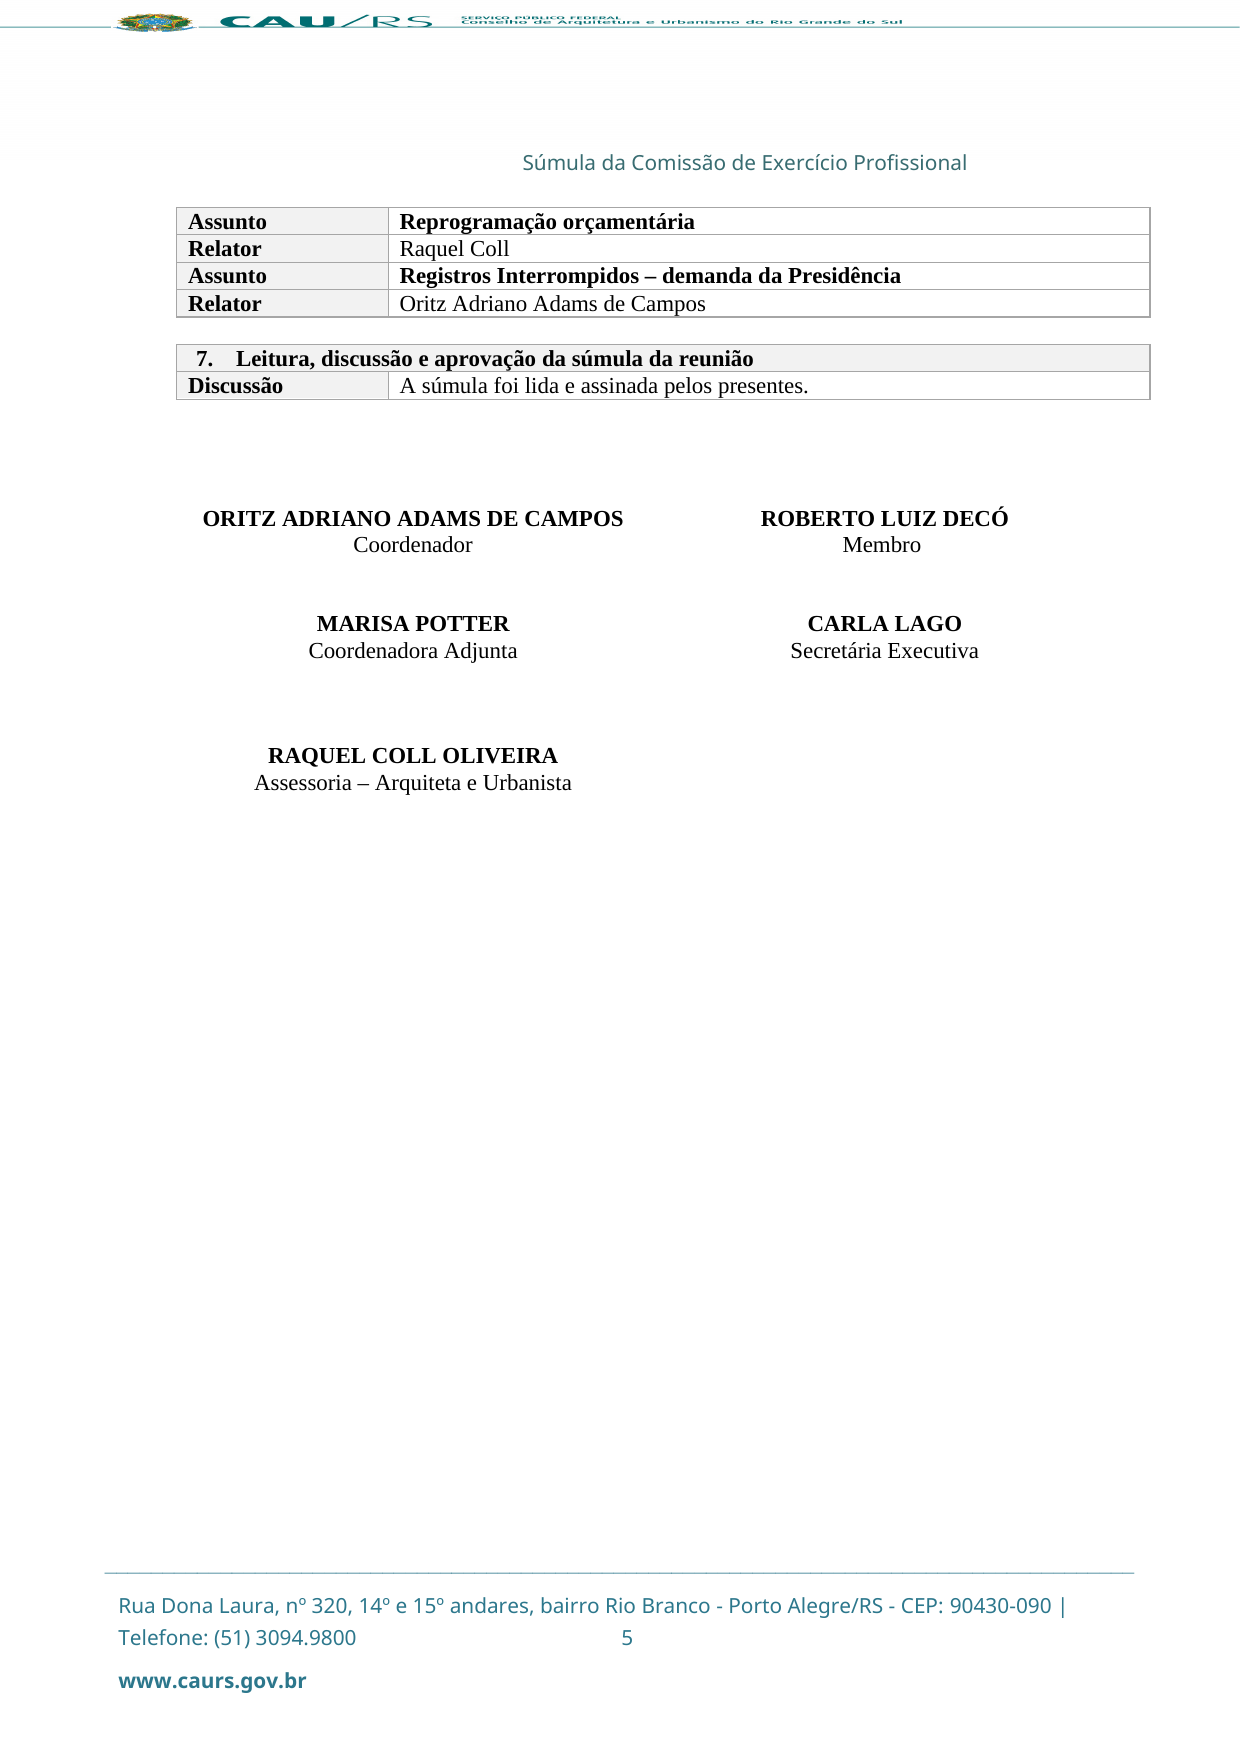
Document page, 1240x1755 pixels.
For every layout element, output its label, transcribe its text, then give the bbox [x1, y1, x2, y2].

table_cell Relator [177, 290, 388, 316]
table_cell Reprogramação orçamentária [389, 208, 1149, 234]
table_cell Oritz Adriano Adams de Campos [389, 290, 1149, 316]
table_cell Assunto [177, 208, 388, 234]
table_cell Leitura, discussão e aprovação da súmula da reunião [177, 345, 1149, 371]
table_cell A súmula foi lida e assinada pelos presentes. [389, 372, 1149, 398]
table_cell Raquel Coll [389, 235, 1149, 262]
table_cell [649, 716, 1120, 848]
table_cell [649, 1101, 1120, 1343]
table_cell CARLA LAGO Secretária Executiva [649, 610, 1120, 716]
table_cell [649, 848, 1120, 1101]
table_header ROBERTO LUIZ DECÓ Membro [649, 479, 1120, 610]
table_cell Discussão [177, 372, 388, 398]
table_cell [177, 318, 1150, 344]
table_cell RAQUEL COLL OLIVEIRA Assessoria – Arquiteta e Urbanista [177, 716, 649, 848]
table_header ORITZ ADRIANO ADAMS DE CAMPOS Coordenador [177, 479, 649, 610]
table_cell [177, 848, 649, 1101]
table_cell Relator [177, 235, 388, 262]
table_cell MARISA POTTER Coordenadora Adjunta [177, 610, 649, 716]
table_cell [177, 1101, 649, 1343]
table_cell Registros Interrompidos – demanda da Presidência [389, 263, 1149, 289]
table_cell Assunto [177, 263, 388, 289]
